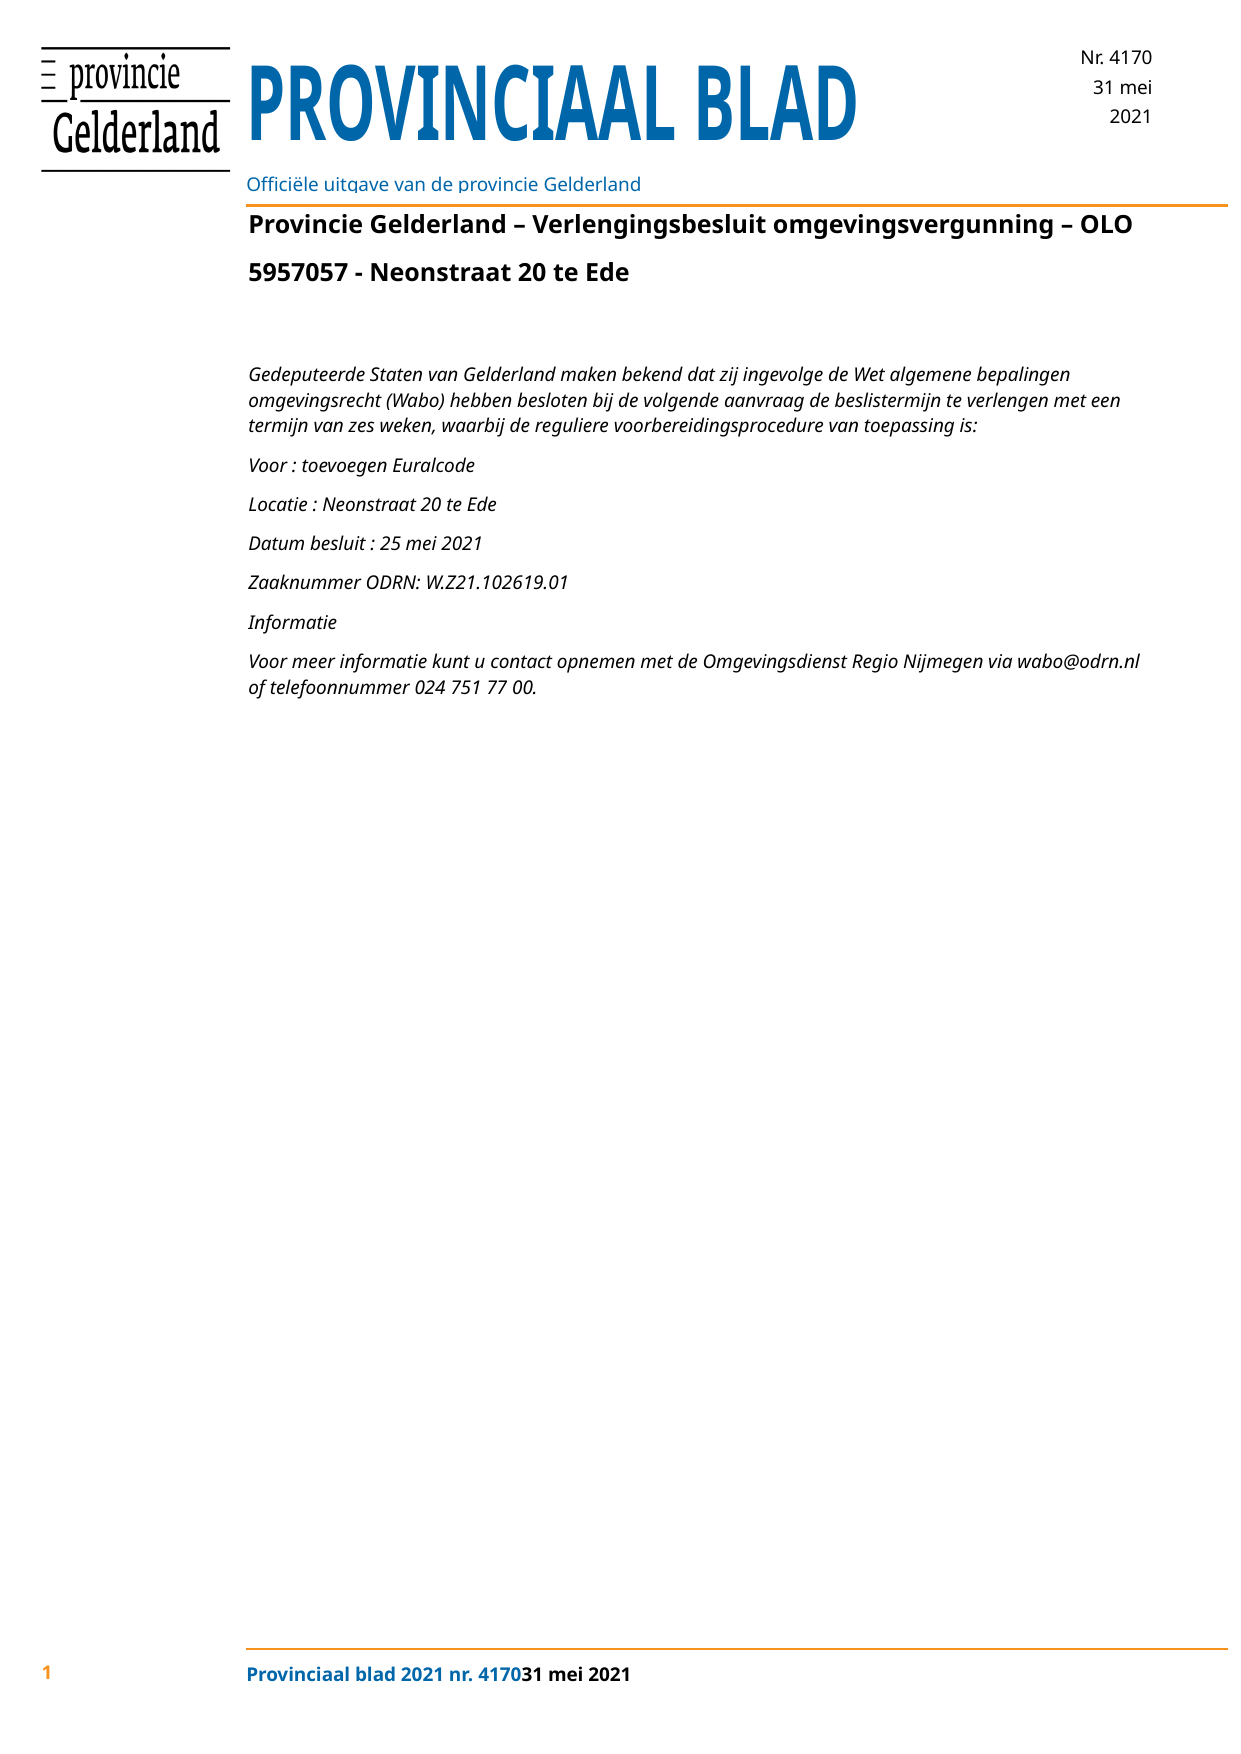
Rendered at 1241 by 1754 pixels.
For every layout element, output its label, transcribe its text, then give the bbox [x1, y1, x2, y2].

text Informatie [248, 609, 1152, 634]
text Zaaknummer ODRN: W.Z21.102619.01 [248, 569, 1152, 595]
picture [41, 47, 231, 172]
text Voor meer informatie kunt u contact opnemen met de Omgevingsdienst Regio Nijmegen via wabo@odrn.nl of telefoonnummer 024 751 77 00. [248, 648, 1152, 699]
text Provincie Gelderland – Verlengingsbesluit omgevingsvergunning – OLO 5957057 - Neonstraat 20 te Ede [248, 207, 1152, 288]
text Locatie : Neonstraat 20 te Ede [248, 491, 1152, 517]
text Datum besluit : 25 mei 2021 [248, 530, 1152, 556]
text Gedeputeerde Staten van Gelderland maken bekend dat zij ingevolge de Wet algemene bepalingen omgevingsrecht (Wabo) hebben besloten bij de volgende aanvraag de beslistermijn te verlengen met een termijn van zes weken, waarbij de reguliere voorbereidingsprocedure van toepassing is: [248, 361, 1152, 438]
text Voor : toevoegen Euralcode [248, 452, 1152, 477]
